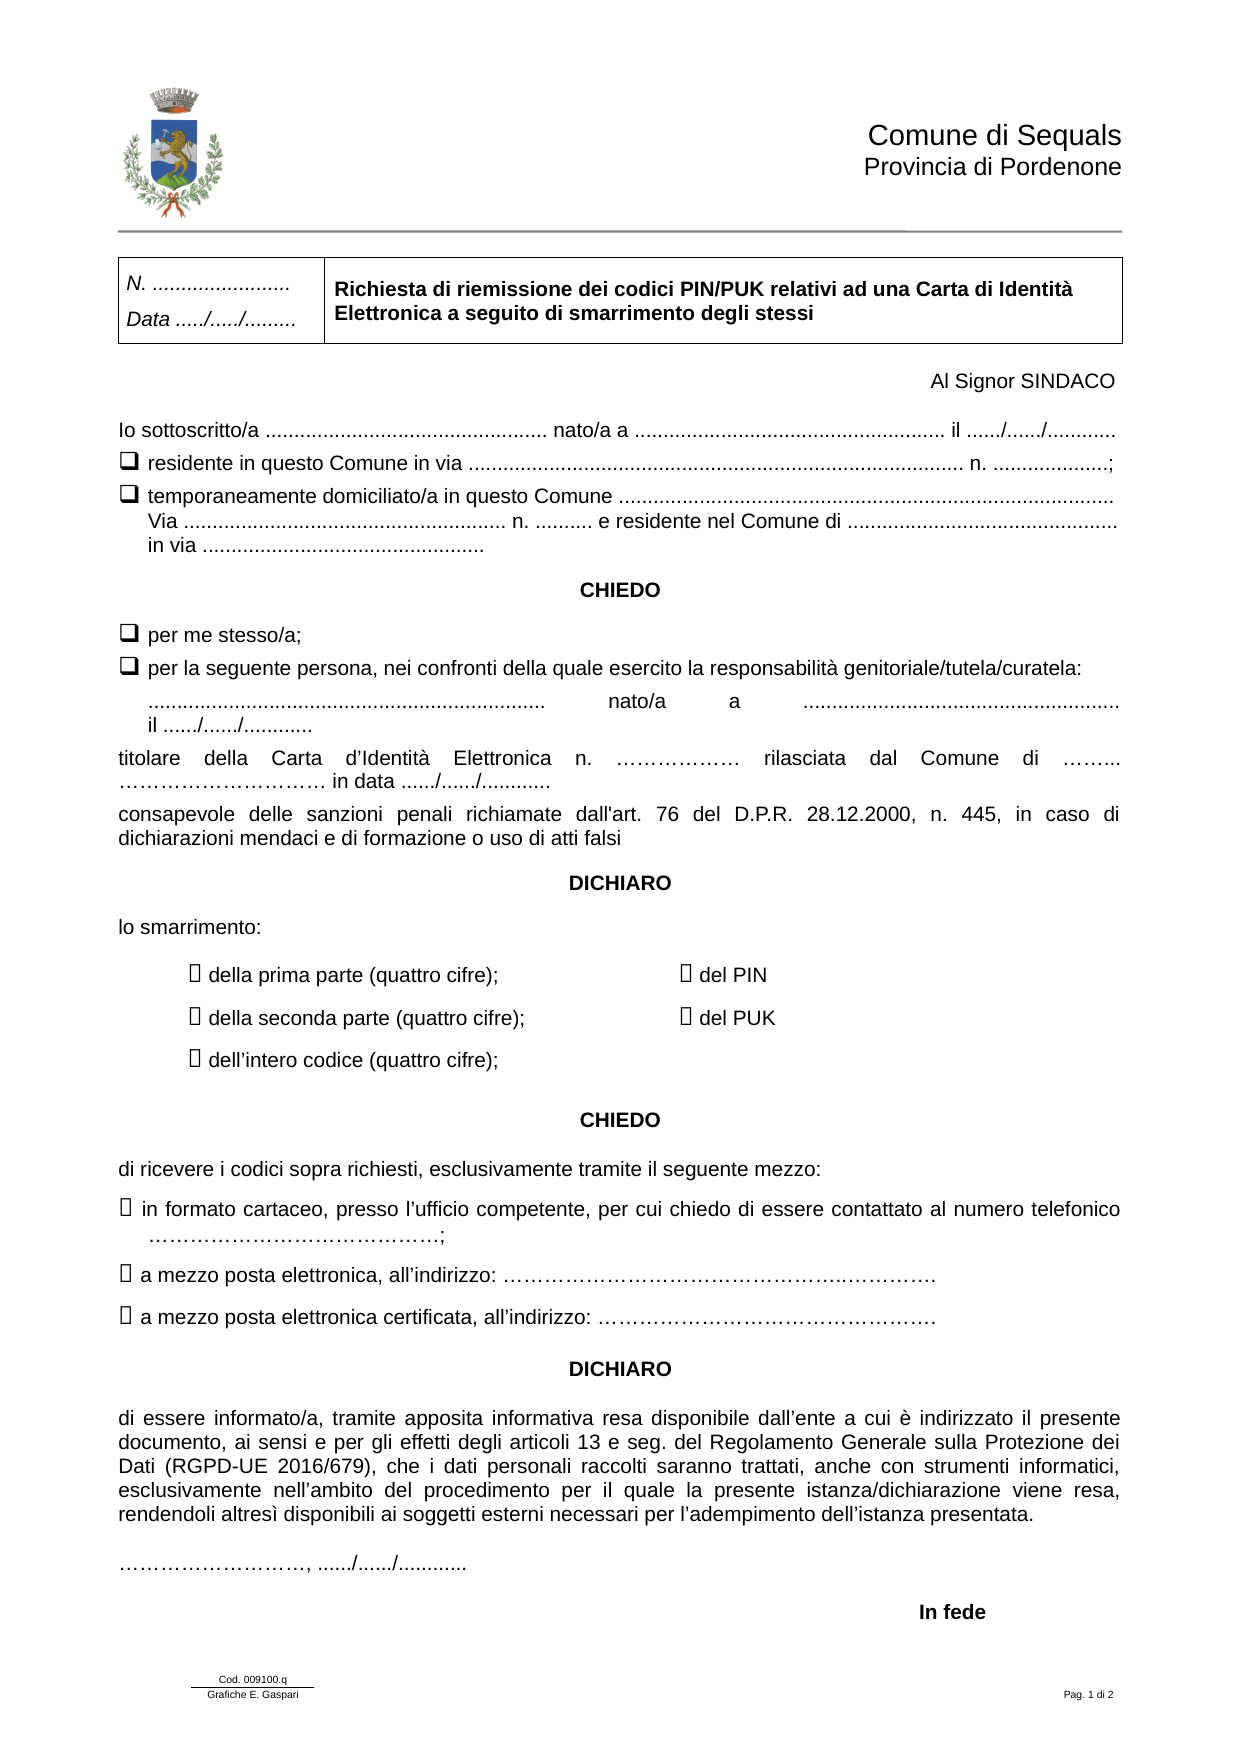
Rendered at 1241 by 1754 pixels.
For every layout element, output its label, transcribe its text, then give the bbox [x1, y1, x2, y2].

text  a mezzo posta elettronica, all’indirizzo: …………………………………………..…………. [118, 1256, 1122, 1289]
text  residente in questo Comune in via ...................................................................................... n. ....................; [118, 451, 1122, 476]
text lo smarrimento: [118, 915, 1122, 939]
text DICHIARO [118, 1357, 1122, 1381]
text ………………………, ....../....../............ [118, 1551, 1122, 1575]
text  in formato cartaceo, presso l’ufficio competente, per cui chiedo di essere contattato al numero telefonico ……………………………………; [118, 1189, 1122, 1247]
table_header  della prima parte (quattro cifre);  della seconda parte (quattro cifre);  dell’intero codice (quattro cifre); [117, 948, 618, 1083]
text CHIEDO [118, 578, 1122, 602]
text Provincia di Pordenone [224, 152, 1122, 180]
table_header Richiesta di riemissione dei codici PIN/PUK relativi ad una Carta di Identità Elettronica a seguito di smarrimento degli stessi [325, 258, 1122, 343]
text  a mezzo posta elettronica certificata, all’indirizzo: …………………………………………. [118, 1298, 1122, 1332]
text  per me stesso/a; [118, 622, 1122, 647]
text  temporaneamente domiciliato/a in questo Comune ...................................................................................... Via ........................................................ n. .......... e residente nel Comune di ............................................... in via ................................................. [118, 484, 1122, 557]
text  per la seguente persona, nei confronti della quale esercito la responsabilità genitoriale/tutela/curatela: [118, 656, 1122, 681]
text DICHIARO [118, 870, 1122, 894]
table_header N. ........................ Data ...../...../......... [119, 258, 324, 343]
text Io sottoscritto/a ................................................. nato/a a ...................................................... il ....../....../............ [118, 418, 1122, 442]
text di ricevere i codici sopra richiesti, esclusivamente tramite il seguente mezzo: [118, 1157, 1122, 1181]
text di essere informato/a, tramite apposita informativa resa disponibile dall’ente a cui è indirizzato il presente documento, ai sensi e per gli effetti degli articoli 13 e seg. del Regolamento Generale sulla Protezione dei Dati (RGPD-UE 2016/679), che i dati personali raccolti saranno trattati, anche con strumenti informatici, esclusivamente nell’ambito del procedimento per il quale la presente istanza/dichiarazione viene resa, rendendoli altresì disponibili ai soggetti esterni necessari per l’adempimento dell’istanza presentata. [118, 1406, 1122, 1526]
text consapevole delle sanzioni penali richiamate dall'art. 76 del D.P.R. 28.12.2000, n. 445, in caso di dichiarazioni mendaci e di formazione o uso di atti falsi [118, 802, 1122, 849]
picture [122, 87, 224, 219]
text ..................................................................... nato/a a ....................................................... il ....../....../............ [148, 689, 1122, 737]
text Comune di Sequals [224, 118, 1122, 152]
text CHIEDO [118, 1108, 1122, 1132]
text titolare della Carta d’Identità Elettronica n. ……………… rilasciata dal Comune di ……...………………………… in data ....../....../............ [118, 745, 1122, 793]
text Al Signor SINDACO [118, 369, 1122, 393]
text In fede [783, 1600, 1122, 1624]
table_header  del PIN  del PUK [619, 948, 1120, 1083]
